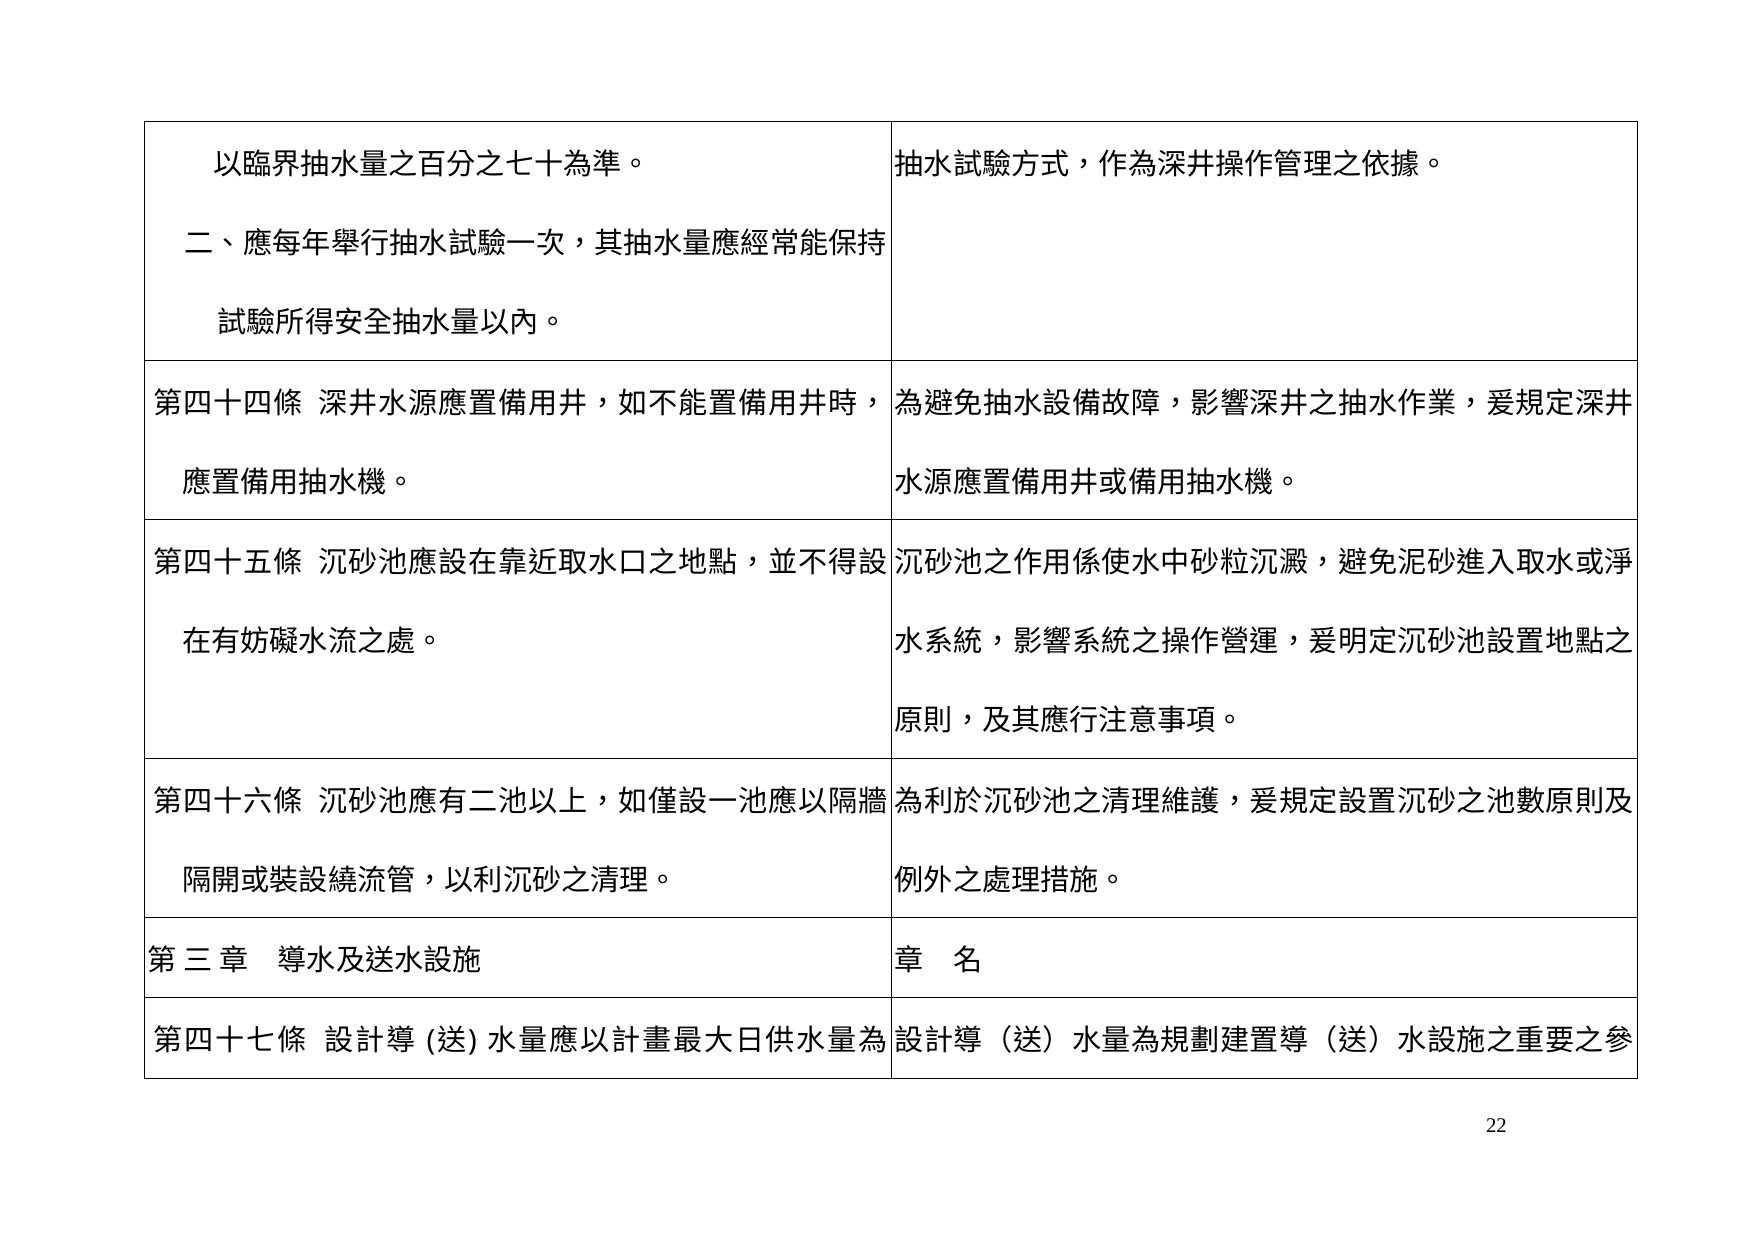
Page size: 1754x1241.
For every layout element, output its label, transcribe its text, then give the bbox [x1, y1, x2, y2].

table_cell 抽水試驗方式，作為深井操作管理之依據。 [892, 122, 1637, 360]
table_cell 為避免抽水設備故障，影響深井之抽水作業，爰規定深井水源應置備用井或備用抽水機。 [892, 361, 1637, 519]
table_cell 為利於沉砂池之清理維護，爰規定設置沉砂之池數原則及例外之處理措施。 [892, 759, 1637, 917]
table_cell 第四十七條 設計導 (送) 水量應以計畫最大日供水量為 [145, 998, 891, 1077]
table_cell 以臨界抽水量之百分之七十為準。 二、應每年舉行抽水試驗一次，其抽水量應經常能保持試驗所得安全抽水量以內。 [145, 122, 891, 360]
table_cell 沉砂池之作用係使水中砂粒沉澱，避免泥砂進入取水或淨水系統，影響系統之操作營運，爰明定沉砂池設置地點之原則，及其應行注意事項。 [892, 520, 1637, 758]
table_cell 第四十五條 沉砂池應設在靠近取水口之地點，並不得設在有妨礙水流之處。 [145, 520, 891, 758]
table_cell 第四十六條 沉砂池應有二池以上，如僅設一池應以隔牆隔開或裝設繞流管，以利沉砂之清理。 [145, 759, 891, 917]
table_cell 章 名 [892, 918, 1637, 997]
table_cell 設計導（送）水量為規劃建置導（送）水設施之重要之參 [892, 998, 1637, 1077]
table_cell 第 三 章 導水及送水設施 [145, 918, 891, 997]
table_cell 第四十四條 深井水源應置備用井，如不能置備用井時，應置備用抽水機。 [145, 361, 891, 519]
